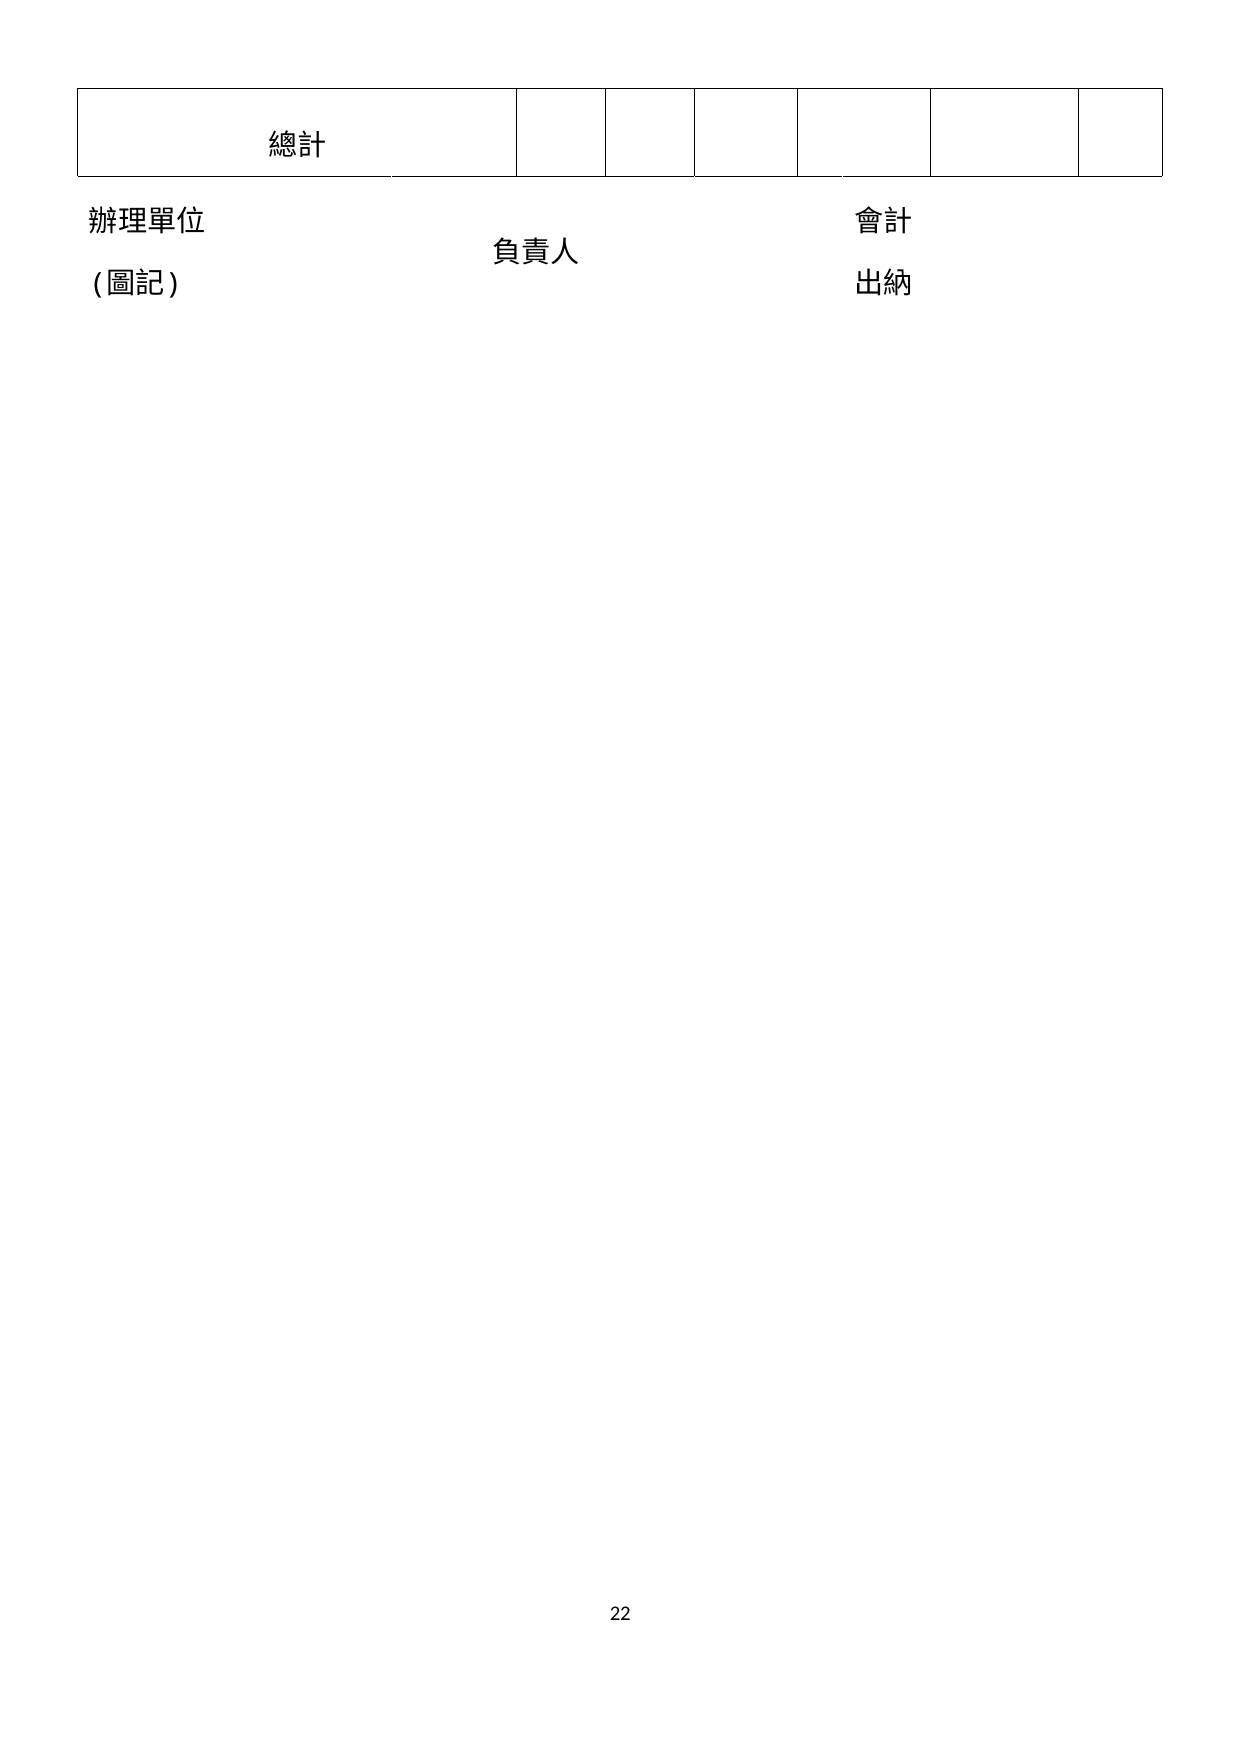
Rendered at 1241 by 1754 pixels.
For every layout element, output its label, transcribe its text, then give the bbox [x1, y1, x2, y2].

table_cell 負責人 [392, 177, 694, 302]
table_cell [931, 89, 1078, 176]
table_cell [695, 177, 842, 302]
table_cell [695, 89, 797, 176]
table_cell 辦理單位 (圖記) [78, 177, 391, 302]
table_cell [1079, 89, 1162, 176]
table_cell [798, 89, 930, 176]
table_cell 總計 [78, 89, 516, 176]
table_cell 會計 出納 [843, 177, 1162, 302]
table_cell [517, 89, 605, 176]
table_cell [606, 89, 694, 176]
